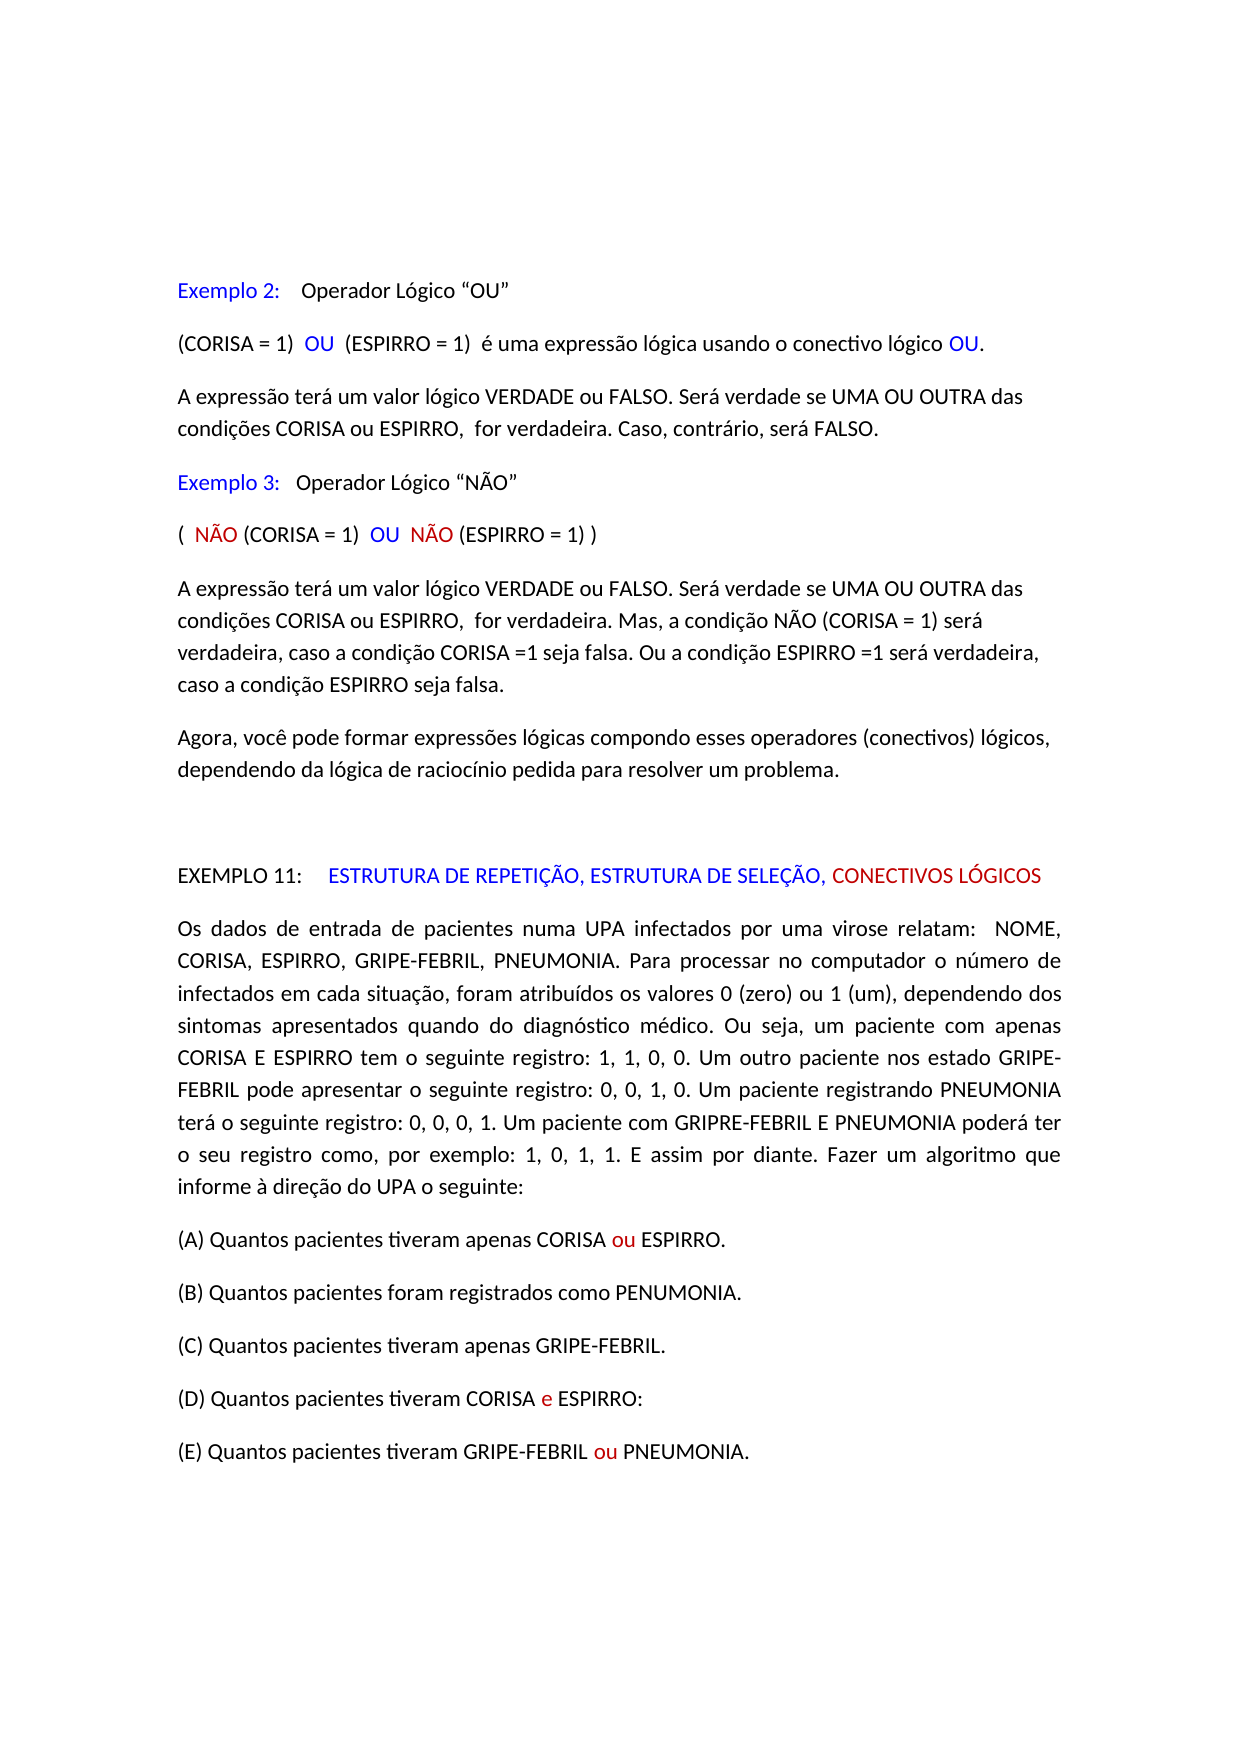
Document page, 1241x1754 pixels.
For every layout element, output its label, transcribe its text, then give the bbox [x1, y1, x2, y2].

text Agora, você pode formar expressões lógicas compondo esses operadores (conectivos) lógicos, dependendo da lógica de raciocínio pedida para resolver um problema. [177, 723, 1063, 783]
text ( NÃO (CORISA = 1) OU NÃO (ESPIRRO = 1) ) [177, 521, 1063, 549]
text [177, 1490, 1063, 1582]
text (CORISA = 1) OU (ESPIRRO = 1) é uma expressão lógica usando o conectivo lógico OU. [177, 329, 1063, 357]
text (D) Quantos pacientes tiveram CORISA e ESPIRRO: [177, 1384, 1063, 1412]
text (E) Quantos pacientes tiveram GRIPE-FEBRIL ou PNEUMONIA. [177, 1437, 1063, 1465]
text Os dados de entrada de pacientes numa UPA infectados por uma virose relatam: NOME, CORISA, ESPIRRO, GRIPE-FEBRIL, PNEUMONIA. Para processar no computador o número de infectados em cada situação, foram atribuídos os valores 0 (zero) ou 1 (um), dependendo dos sintomas apresentados quando do diagnóstico médico. Ou seja, um paciente com apenas CORISA E ESPIRRO tem o seguinte registro: 1, 1, 0, 0. Um outro paciente nos estado GRIPE-FEBRIL pode apresentar o seguinte registro: 0, 0, 1, 0. Um paciente registrando PNEUMONIA terá o seguinte registro: 0, 0, 0, 1. Um paciente com GRIPRE-FEBRIL E PNEUMONIA poderá ter o seu registro como, por exemplo: 1, 0, 1, 1. E assim por diante. Fazer um algoritmo que informe à direção do UPA o seguinte: [177, 914, 1063, 1200]
text A expressão terá um valor lógico VERDADE ou FALSO. Será verdade se UMA OU OUTRA das condições CORISA ou ESPIRRO, for verdadeira. Mas, a condição NÃO (CORISA = 1) será verdadeira, caso a condição CORISA =1 seja falsa. Ou a condição ESPIRRO =1 será verdadeira, caso a condição ESPIRRO seja falsa. [177, 574, 1063, 698]
text (C) Quantos pacientes tiveram apenas GRIPE-FEBRIL. [177, 1331, 1063, 1359]
text Exemplo 2: Operador Lógico “OU” [177, 148, 1063, 304]
text (A) Quantos pacientes tiveram apenas CORISA ou ESPIRRO. [177, 1225, 1063, 1253]
text EXEMPLO 11: ESTRUTURA DE REPETIÇÃO, ESTRUTURA DE SELEÇÃO, CONECTIVOS LÓGICOS [177, 861, 1063, 889]
text (B) Quantos pacientes foram registrados como PENUMONIA. [177, 1278, 1063, 1306]
text Exemplo 3: Operador Lógico “NÃO” [177, 468, 1063, 496]
text A expressão terá um valor lógico VERDADE ou FALSO. Será verdade se UMA OU OUTRA das condições CORISA ou ESPIRRO, for verdadeira. Caso, contrário, será FALSO. [177, 382, 1063, 443]
